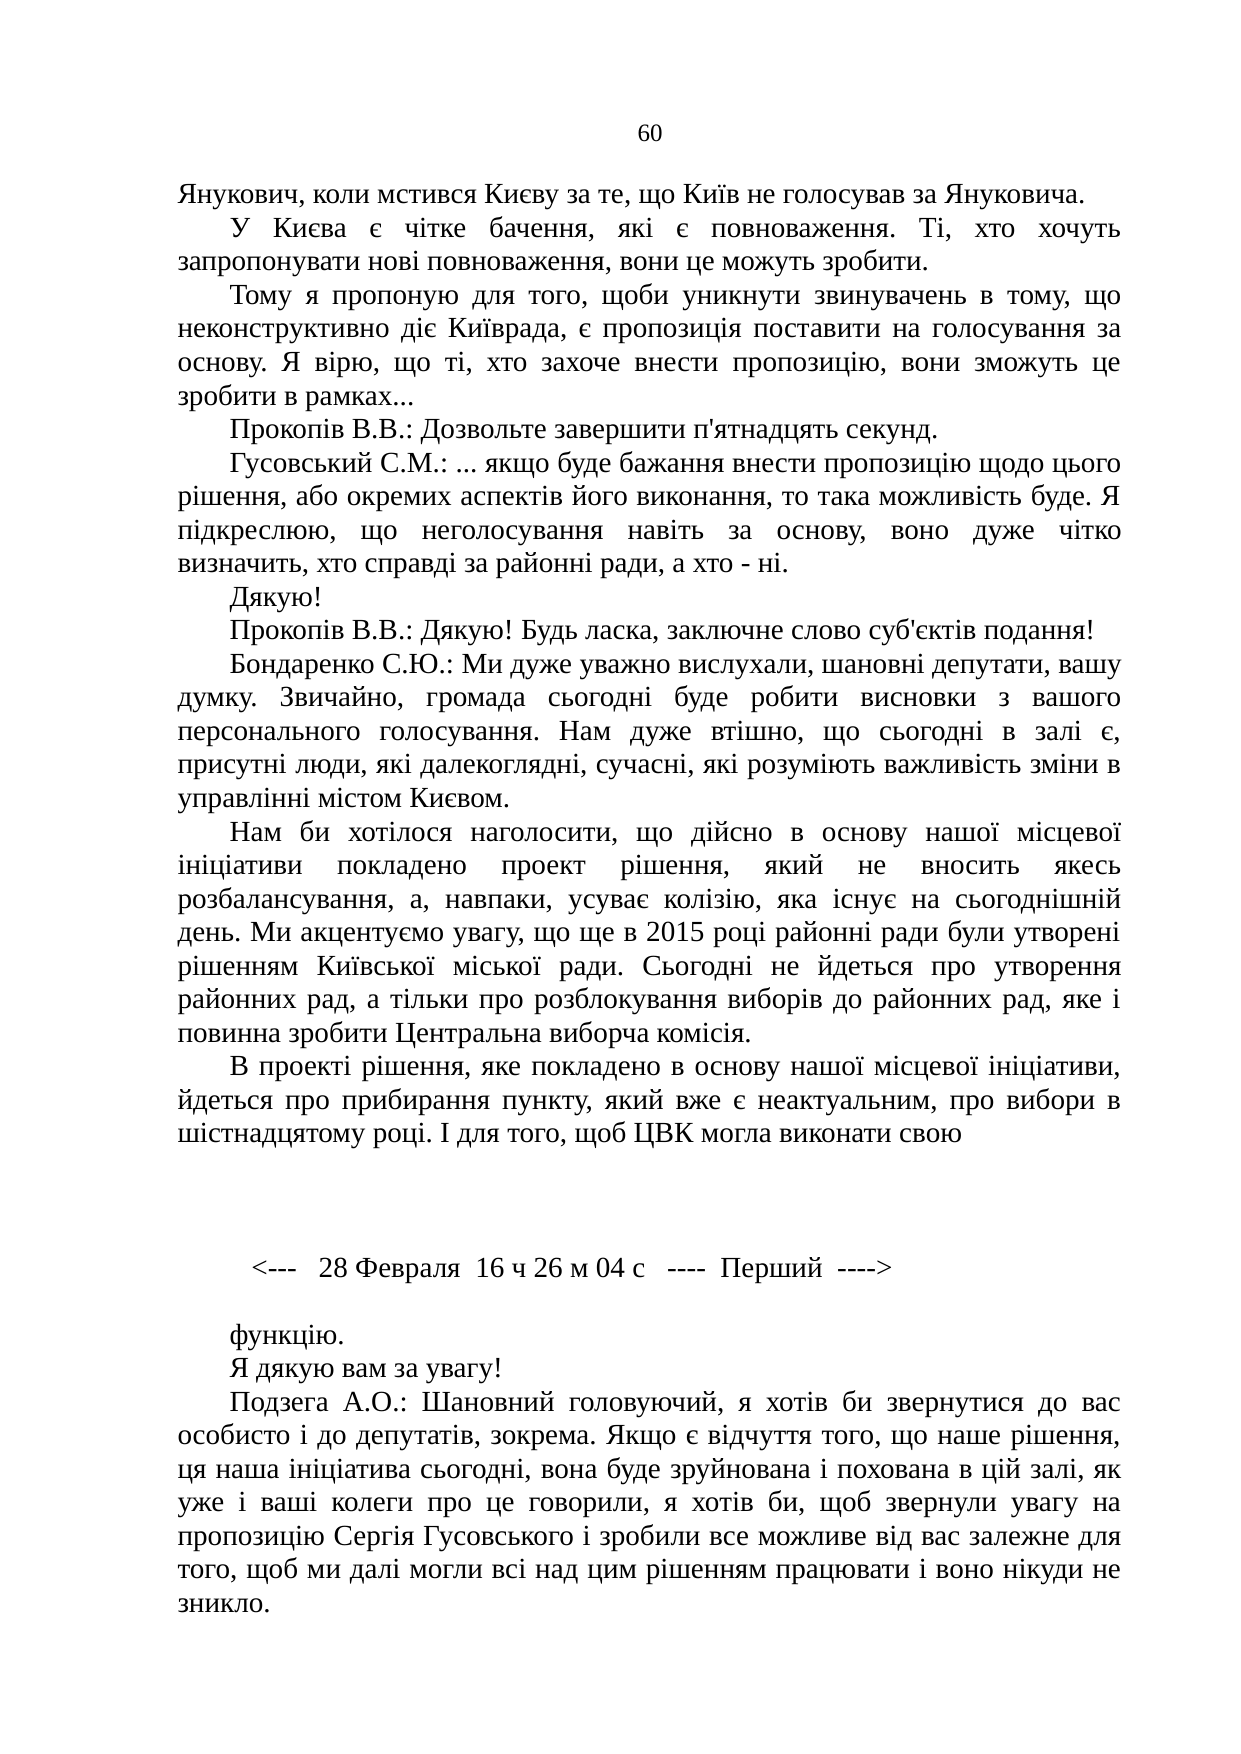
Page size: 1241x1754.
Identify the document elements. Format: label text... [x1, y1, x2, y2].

text функцію. [177, 1317, 1122, 1350]
text Тому я пропоную для того, щоби уникнути звинувачень в тому, що неконструктивно діє Київрада, є пропозиція поставити на голосування за основу. Я вірю, що ті, хто захоче внести пропозицію, вони зможуть це зробити в рамках... [177, 277, 1122, 411]
text Нам би хотілося наголосити, що дійсно в основу нашої місцевої ініціативи покладено проект рішення, який не вносить якесь розбалансування, а, навпаки, усуває колізію, яка існує на сьогоднішній день. Ми акцентуємо увагу, що ще в 2015 році районні ради були утворені рішенням Київської міської ради. Сьогодні не йдеться про утворення районних рад, а тільки про розблокування виборів до районних рад, яке і повинна зробити Центральна виборча комісія. [177, 814, 1122, 1048]
text Гусовський С.М.: ... якщо буде бажання внести пропозицію щодо цього рішення, або окремих аспектів його виконання, то така можливість буде. Я підкреслюю, що неголосування навіть за основу, воно дуже чітко визначить, хто справді за районні ради, а хто - ні. [177, 445, 1122, 579]
text Подзега А.О.: Шановний головуючий, я хотів би звернутися до вас особисто і до депутатів, зокрема. Якщо є відчуття того, що наше рішення, ця наша ініціатива сьогодні, вона буде зруйнована і похована в цій залі, як уже і ваші колеги про це говорили, я хотів би, щоб звернули увагу на пропозицію Сергія Гусовського і зробили все можливе від вас залежне для того, щоб ми далі могли всі над цим рішенням працювати і воно нікуди не зникло. [177, 1384, 1122, 1619]
text Бондаренко С.Ю.: Ми дуже уважно вислухали, шановні депутати, вашу думку. Звичайно, громада сьогодні буде робити висновки з вашого персонального голосування. Нам дуже втішно, що сьогодні в залі є, присутні люди, які далекоглядні, сучасні, які розуміють важливість зміни в управлінні містом Києвом. [177, 646, 1122, 814]
text Прокопів В.В.: Дякую! Будь ласка, заключне слово суб'єктів подання! [177, 612, 1122, 646]
text В проекті рішення, яке покладено в основу нашої місцевої ініціативи, йдеться про прибирання пункту, який вже є неактуальним, про вибори в шістнадцятому році. І для того, щоб ЦВК могла виконати свою [177, 1048, 1122, 1149]
text Прокопів В.В.: Дозвольте завершити п'ятнадцять секунд. [177, 411, 1122, 445]
text Янукович, коли мстився Києву за те, що Київ не голосував за Януковича. [177, 176, 1122, 210]
text <--- 28 Февраля 16 ч 26 м 04 с ---- Перший ----> [177, 1250, 1122, 1283]
text Дякую! [177, 579, 1122, 612]
text У Києва є чітке бачення, які є повноваження. Ті, хто хочуть запропонувати нові повноваження, вони це можуть зробити. [177, 210, 1122, 277]
text Я дякую вам за увагу! [177, 1350, 1122, 1384]
